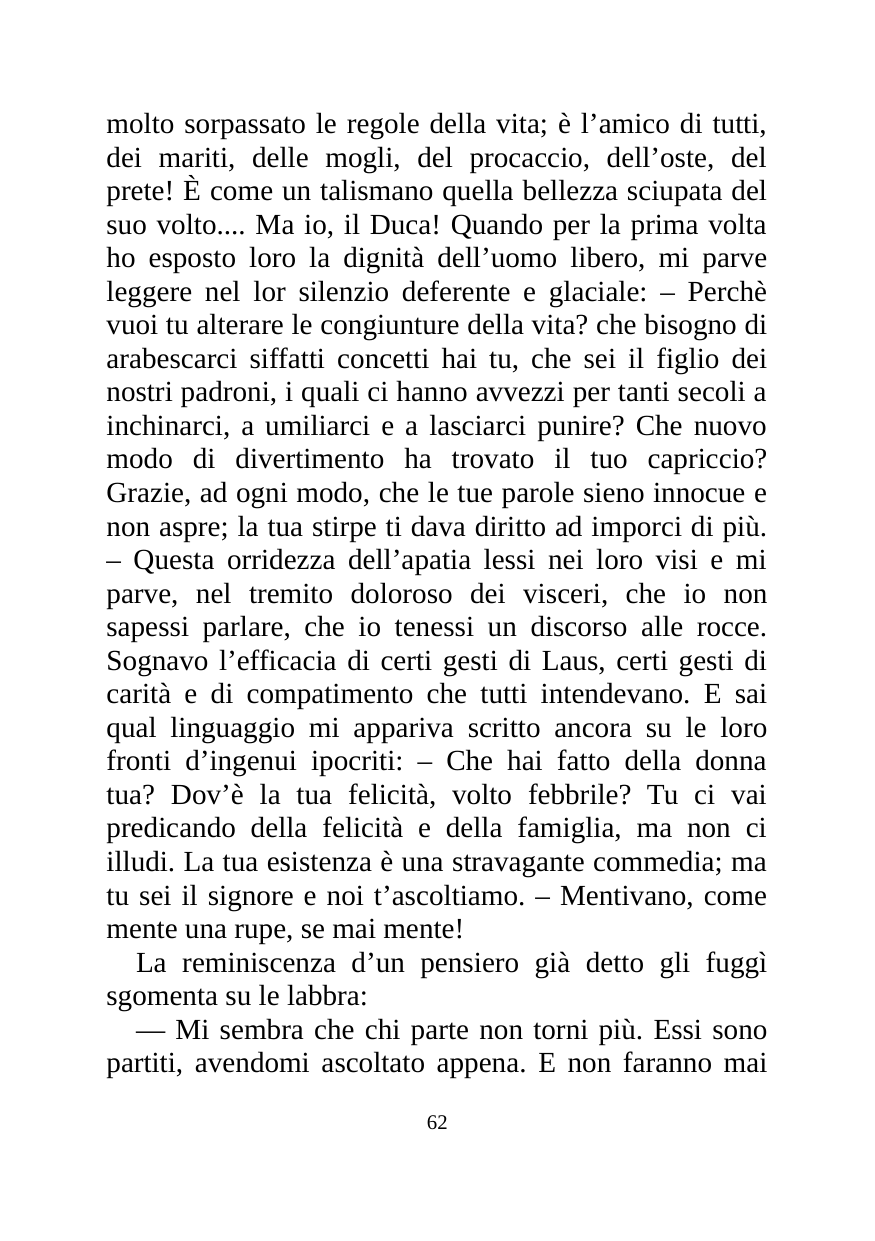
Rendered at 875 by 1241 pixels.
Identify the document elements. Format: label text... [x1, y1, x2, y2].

text La reminiscenza d’un pensiero già detto gli fuggì sgomenta su le labbra: [106, 945, 768, 1012]
text — Mi sembra che chi parte non torni più. Essi sono partiti, avendomi ascoltato appena. E non faranno mai [106, 1012, 768, 1079]
text molto sorpassato le regole della vita; è l’amico di tutti, dei mariti, delle mogli, del procaccio, dell’oste, del prete! È come un talismano quella bellezza sciupata del suo volto.... Ma io, il Duca! Quando per la prima volta ho esposto loro la dignità dell’uomo libero, mi parve leggere nel lor silenzio deferente e glaciale: – Perchè vuoi tu alterare le congiunture della vita? che bisogno di arabescarci siffatti concetti hai tu, che sei il figlio dei nostri padroni, i quali ci hanno avvezzi per tanti secoli a inchinarci, a umiliarci e a lasciarci punire? Che nuovo modo di divertimento ha trovato il tuo capriccio? Grazie, ad ogni modo, che le tue parole sieno innocue e non aspre; la tua stirpe ti dava diritto ad imporci di più. – Questa orridezza dell’apatia lessi nei loro visi e mi parve, nel tremito doloroso dei visceri, che io non sapessi parlare, che io tenessi un discorso alle rocce. Sognavo l’efficacia di certi gesti di Laus, certi gesti di carità e di compatimento che tutti intendevano. E sai qual linguaggio mi appariva scritto ancora su le loro fronti d’ingenui ipocriti: – Che hai fatto della donna tua? Dov’è la tua felicità, volto febbrile? Tu ci vai predicando della felicità e della famiglia, ma non ci illudi. La tua esistenza è una stravagante commedia; ma tu sei il signore e noi t’ascoltiamo. – Mentivano, come mente una rupe, se mai mente! [106, 106, 768, 945]
